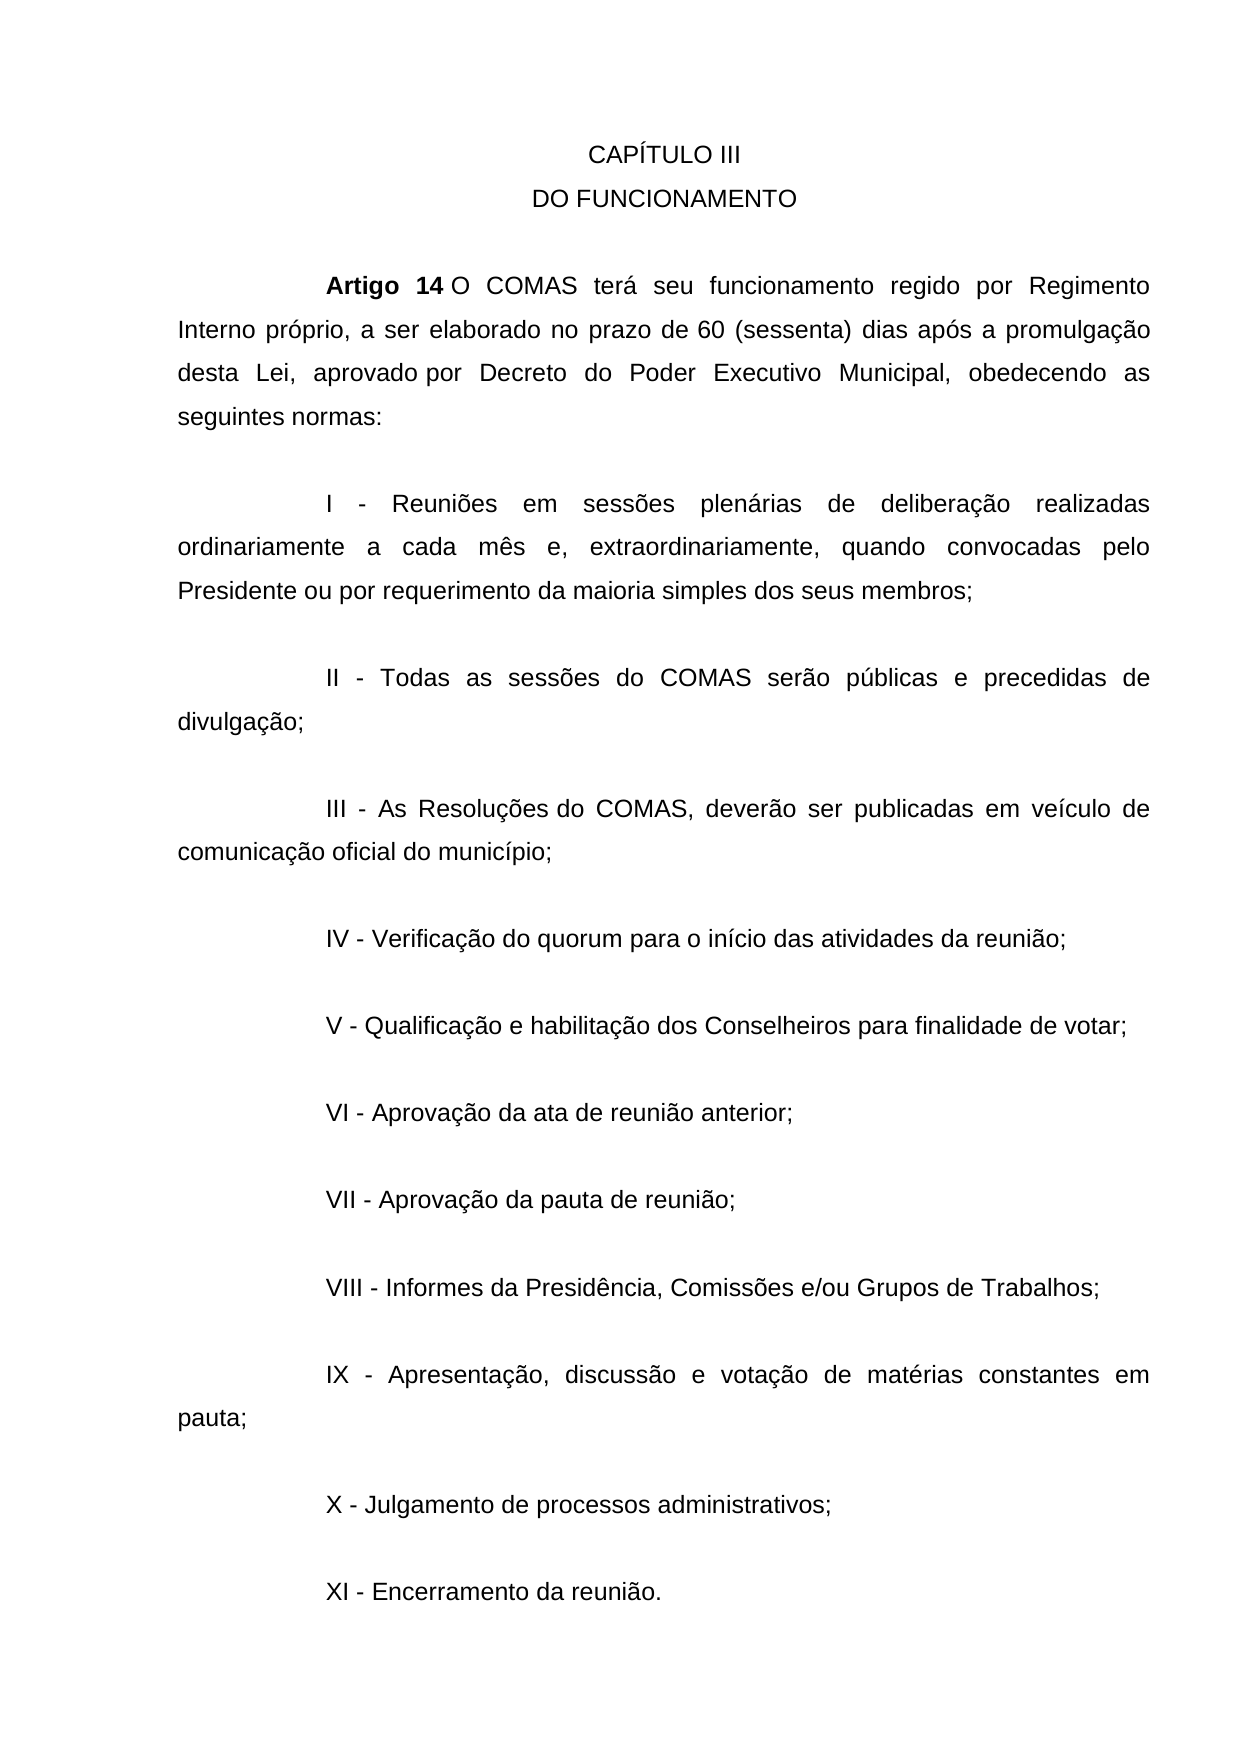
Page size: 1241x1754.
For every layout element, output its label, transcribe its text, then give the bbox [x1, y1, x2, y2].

text III - As Resoluções do COMAS, deverão ser publicadas em veículo de comunicação oficial do município; [177, 793, 1152, 866]
text IV - Verificação do quorum para o início das atividades da reunião; [177, 924, 1152, 953]
text II - Todas as sessões do COMAS serão públicas e precedidas de divulgação; [177, 663, 1152, 736]
text V - Qualificação e habilitação dos Conselheiros para finalidade de votar; [177, 1011, 1152, 1040]
text I - Reuniões em sessões plenárias de deliberação realizadas ordinariamente a cada mês e, extraordinariamente, quando convocadas pelo Presidente ou por requerimento da maioria simples dos seus membros; [177, 489, 1152, 605]
subtitle CAPÍTULO III [177, 140, 1152, 169]
text VI - Aprovação da ata de reunião anterior; [177, 1098, 1152, 1127]
text XI - Encerramento da reunião. [177, 1577, 1152, 1606]
text VIII - Informes da Presidência, Comissões e/ou Grupos de Trabalhos; [177, 1272, 1152, 1302]
subtitle DO FUNCIONAMENTO [177, 184, 1152, 213]
text X - Julgamento de processos administrativos; [177, 1490, 1152, 1519]
text Artigo 14 O COMAS terá seu funcionamento regido por Regimento Interno próprio, a ser elaborado no prazo de 60 (sessenta) dias após a promulgação desta Lei, aprovado por Decreto do Poder Executivo Municipal, obedecendo as seguintes normas: [177, 271, 1152, 431]
text VII - Aprovação da pauta de reunião; [177, 1185, 1152, 1214]
text IX - Apresentação, discussão e votação de matérias constantes em pauta; [177, 1359, 1152, 1432]
